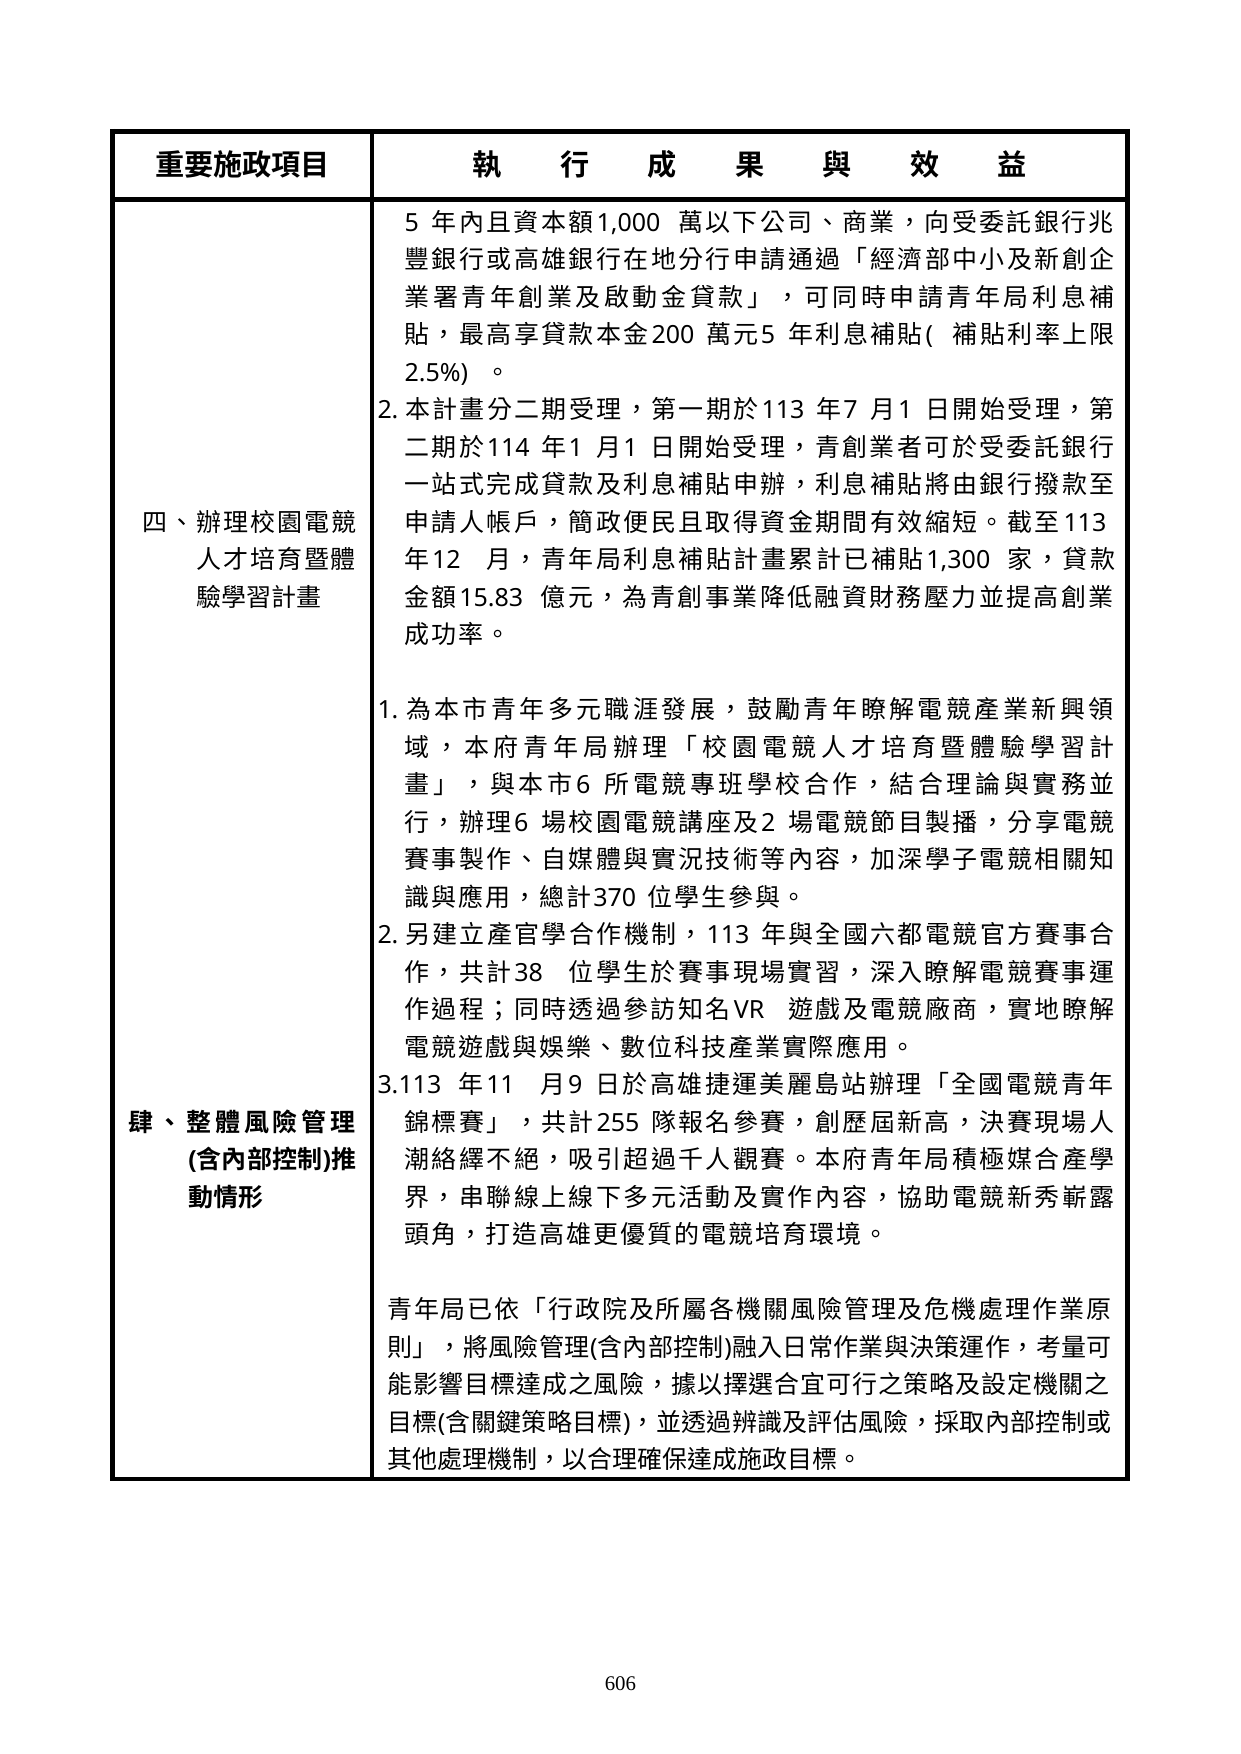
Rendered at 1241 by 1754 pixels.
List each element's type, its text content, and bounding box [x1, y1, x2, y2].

table_header 執 行 成 果 與 效 益 [374, 134, 1125, 197]
table_header 重要施政項目 [115, 134, 370, 197]
table_cell 5年內且資本額1,000萬以下公司、商業，向受委託銀行兆豐銀行或高雄銀行在地分行申請通過「經濟部中小及新創企業署青年創業及啟動金貸款」，可同時申請青年局利息補貼，最高享貸款本金200萬元5年利息補貼(補貼利率上限2.5%)。 2.本計畫分二期受理，第一期於113年7月1日開始受理，第二期於114年1月1日開始受理，青創業者可於受委託銀行一站式完成貸款及利息補貼申辦，利息補貼將由銀行撥款至申請人帳戶，簡政便民且取得資金期間有效縮短。截至113年12月，青年局利息補貼計畫累計已補貼1,300家，貸款金額15.83億元，為青創事業降低融資財務壓力並提高創業成功率。 1.為本市青年多元職涯發展，鼓勵青年瞭解電競產業新興領域，本府青年局辦理「校園電競人才培育暨體驗學習計畫」，與本市6所電競專班學校合作，結合理論與實務並行，辦理6場校園電競講座及2場電競節目製播，分享電競賽事製作、自媒體與實況技術等內容，加深學子電競相關知識與應用，總計370位學生參與。 2.另建立產官學合作機制，113年與全國六都電競官方賽事合作，共計38位學生於賽事現場實習，深入瞭解電競賽事運作過程；同時透過參訪知名VR遊戲及電競廠商，實地瞭解電競遊戲與娛樂、數位科技產業實際應用。 3.113年11月9日於高雄捷運美麗島站辦理「全國電競青年錦標賽」，共計255隊報名參賽，創歷屆新高，決賽現場人潮絡繹不絕，吸引超過千人觀賽。本府青年局積極媒合產學界，串聯線上線下多元活動及實作內容，協助電競新秀嶄露頭角，打造高雄更優質的電競培育環境。 青年局已依「行政院及所屬各機關風險管理及危機處理作業原則」，將風險管理(含內部控制)融入日常作業與決策運作，考量可能影響目標達成之風險，據以擇選合宜可行之策略及設定機關之目標(含關鍵策略目標)，並透過辨識及評估風險，採取內部控制或其他處理機制，以合理確保達成施政目標。 [374, 202, 1125, 1476]
table_cell 四、辦理校園電競人才培育暨體驗學習計畫 肆、整體風險管理(含內部控制)推動情形 [115, 202, 370, 1476]
